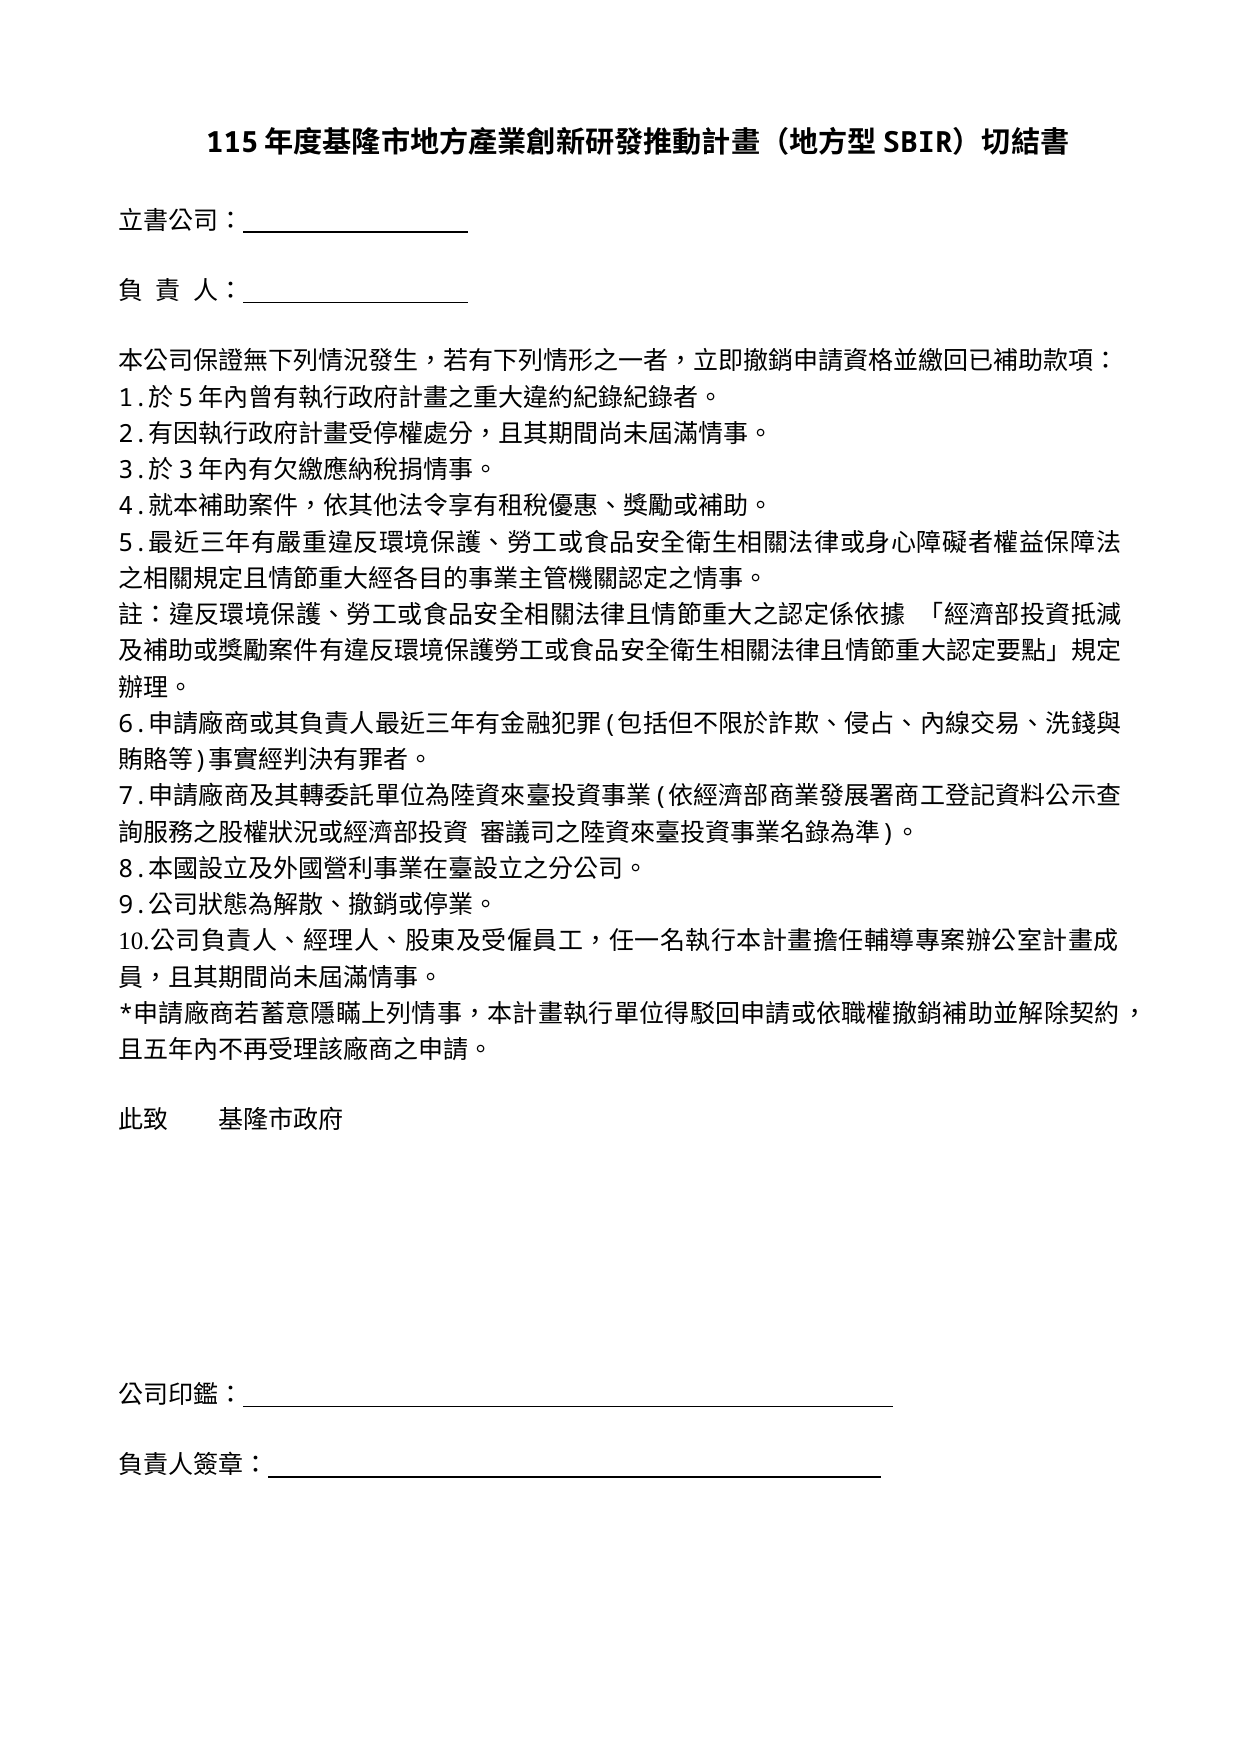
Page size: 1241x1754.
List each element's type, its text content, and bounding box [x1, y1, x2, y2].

text 公司印鑑： [118, 1374, 1122, 1411]
text 8.本國設立及外國營利事業在臺設立之分公司。 [118, 848, 1122, 884]
text 負責人簽章： [118, 1445, 1122, 1481]
text 2.有因執行政府計畫受停權處分，且其期間尚未屆滿情事。 [118, 413, 1122, 449]
text 註：違反環境保護、勞工或食品安全相關法律且情節重大之認定係依據 「經濟部投資抵減及補助或獎勵案件有違反環境保護勞工或食品安全衛生相關法律且情節重大認定要點」規定辦理。 [118, 594, 1122, 703]
text 3.於3年內有欠繳應納稅捐情事。 [118, 449, 1122, 486]
text 1.於5年內曾有執行政府計畫之重大違約紀錄紀錄者。 [118, 377, 1122, 413]
text *申請廠商若蓄意隱瞞上列情事，本計畫執行單位得駁回申請或依職權撤銷補助並解除契約，且五年內不再受理該廠商之申請。 [118, 993, 1122, 1066]
text 此致 基隆市政府 [118, 1100, 1122, 1136]
text 立書公司： [118, 200, 1122, 236]
text 10.公司負責人、經理人、股東及受僱員工，任一名執行本計畫擔任輔導專案辦公室計畫成員，且其期間尚未屆滿情事。 [118, 921, 1122, 993]
text 6.申請廠商或其負責人最近三年有金融犯罪(包括但不限於詐欺、侵占、內線交易、洗錢與賄賂等)事實經判決有罪者。 [118, 703, 1122, 776]
text 7.申請廠商及其轉委託單位為陸資來臺投資事業(依經濟部商業發展署商工登記資料公示查詢服務之股權狀況或經濟部投資 審議司之陸資來臺投資事業名錄為準)。 [118, 776, 1122, 848]
text 4.就本補助案件，依其他法令享有租稅優惠、獎勵或補助。 [118, 486, 1122, 522]
text 本公司保證無下列情況發生，若有下列情形之一者，立即撤銷申請資格並繳回已補助款項： [118, 341, 1122, 377]
text 負 責 人： [118, 271, 1122, 307]
text 9.公司狀態為解散、撤銷或停業。 [118, 884, 1122, 921]
text 5.最近三年有嚴重違反環境保護、勞工或食品安全衛生相關法律或身心障礙者權益保障法之相關規定且情節重大經各目的事業主管機關認定之情事。 [118, 522, 1122, 594]
text 115年度基隆市地方產業創新研發推動計畫（地方型SBIR）切結書 [118, 118, 1122, 161]
